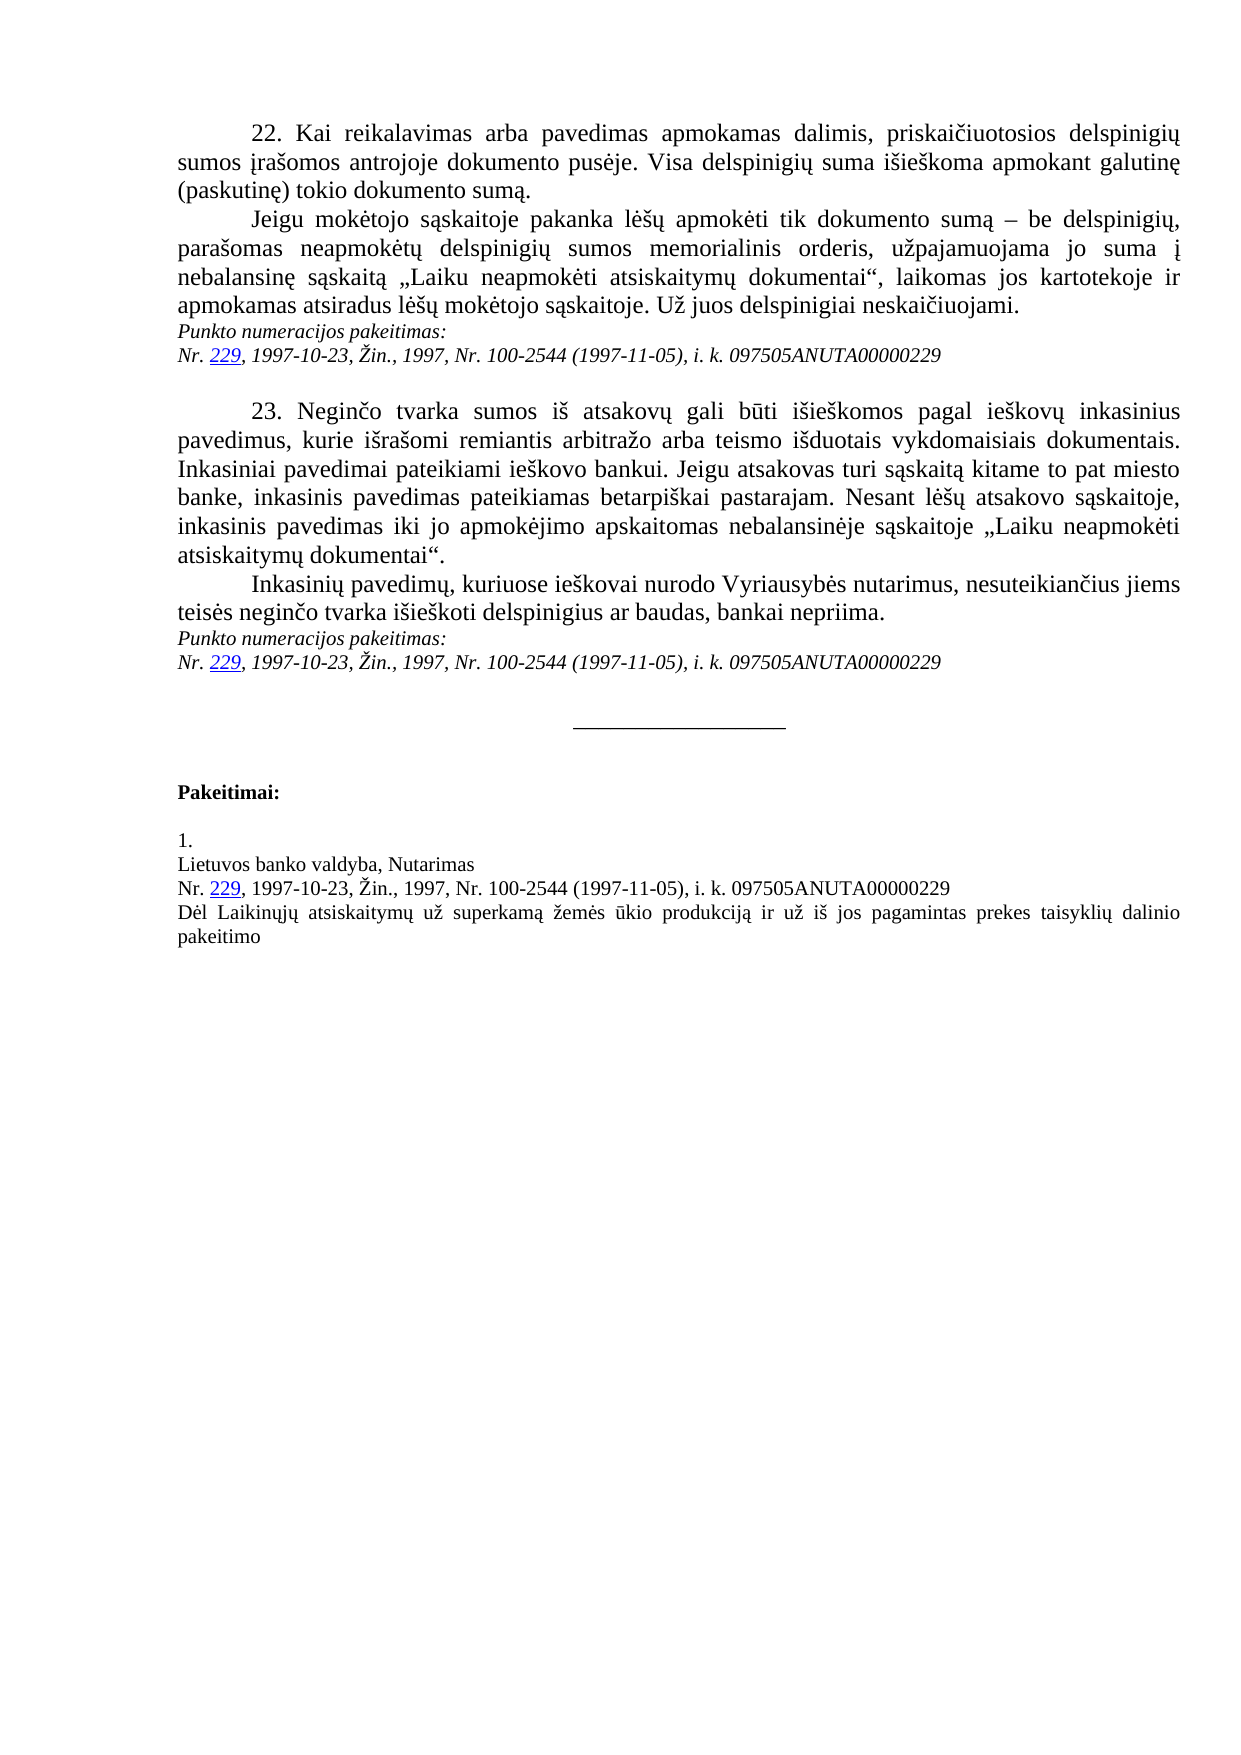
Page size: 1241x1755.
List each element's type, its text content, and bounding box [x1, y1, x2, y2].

text Punkto numeracijos pakeitimas: [177, 319, 1181, 343]
text 23. Neginčo tvarka sumos iš atsakovų gali būti išieškomos pagal ieškovų inkasinius pavedimus, kurie išrašomi remiantis arbitražo arba teismo išduotais vykdomaisiais dokumentais. Inkasiniai pavedimai pateikiami ieškovo bankui. Jeigu atsakovas turi sąskaitą kitame to pat miesto banke, inkasinis pavedimas pateikiamas betarpiškai pastarajam. Nesant lėšų atsakovo sąskaitoje, inkasinis pavedimas iki jo apmokėjimo apskaitomas nebalansinėje sąskaitoje „Laiku neapmokėti atsiskaitymų dokumentai“. [177, 396, 1181, 569]
text Dėl Laikinųjų atsiskaitymų už superkamą žemės ūkio produkciją ir už iš jos pagamintas prekes taisyklių dalinio pakeitimo [177, 900, 1181, 948]
text 22. Kai reikalavimas arba pavedimas apmokamas dalimis, priskaičiuotosios delspinigių sumos įrašomos antrojoje dokumento pusėje. Visa delspinigių suma išieškoma apmokant galutinę (paskutinę) tokio dokumento sumą. [177, 118, 1181, 204]
text Lietuvos banko valdyba, Nutarimas [177, 852, 1181, 876]
text 1. [177, 828, 1181, 852]
text Inkasinių pavedimų, kuriuose ieškovai nurodo Vyriausybės nutarimus, nesuteikiančius jiems teisės neginčo tvarka išieškoti delspinigius ar baudas, bankai nepriima. [177, 569, 1181, 626]
text Jeigu mokėtojo sąskaitoje pakanka lėšų apmokėti tik dokumento sumą – be delspinigių, parašomas neapmokėtų delspinigių sumos memorialinis orderis, užpajamuojama jo suma į nebalansinę sąskaitą „Laiku neapmokėti atsiskaitymų dokumentai“, laikomas jos kartotekoje ir apmokamas atsiradus lėšų mokėtojo sąskaitoje. Už juos delspinigiai neskaičiuojami. [177, 204, 1181, 319]
text _________________ [177, 703, 1181, 732]
text Nr. 229, 1997-10-23, Žin., 1997, Nr. 100-2544 (1997-11-05), i. k. 097505ANUTA00000229 [177, 876, 1181, 900]
text Nr. 229, 1997-10-23, Žin., 1997, Nr. 100-2544 (1997-11-05), i. k. 097505ANUTA00000229 [177, 650, 1181, 674]
text Pakeitimai: [177, 780, 1181, 804]
text Nr. 229, 1997-10-23, Žin., 1997, Nr. 100-2544 (1997-11-05), i. k. 097505ANUTA00000229 [177, 343, 1181, 367]
text Punkto numeracijos pakeitimas: [177, 626, 1181, 650]
